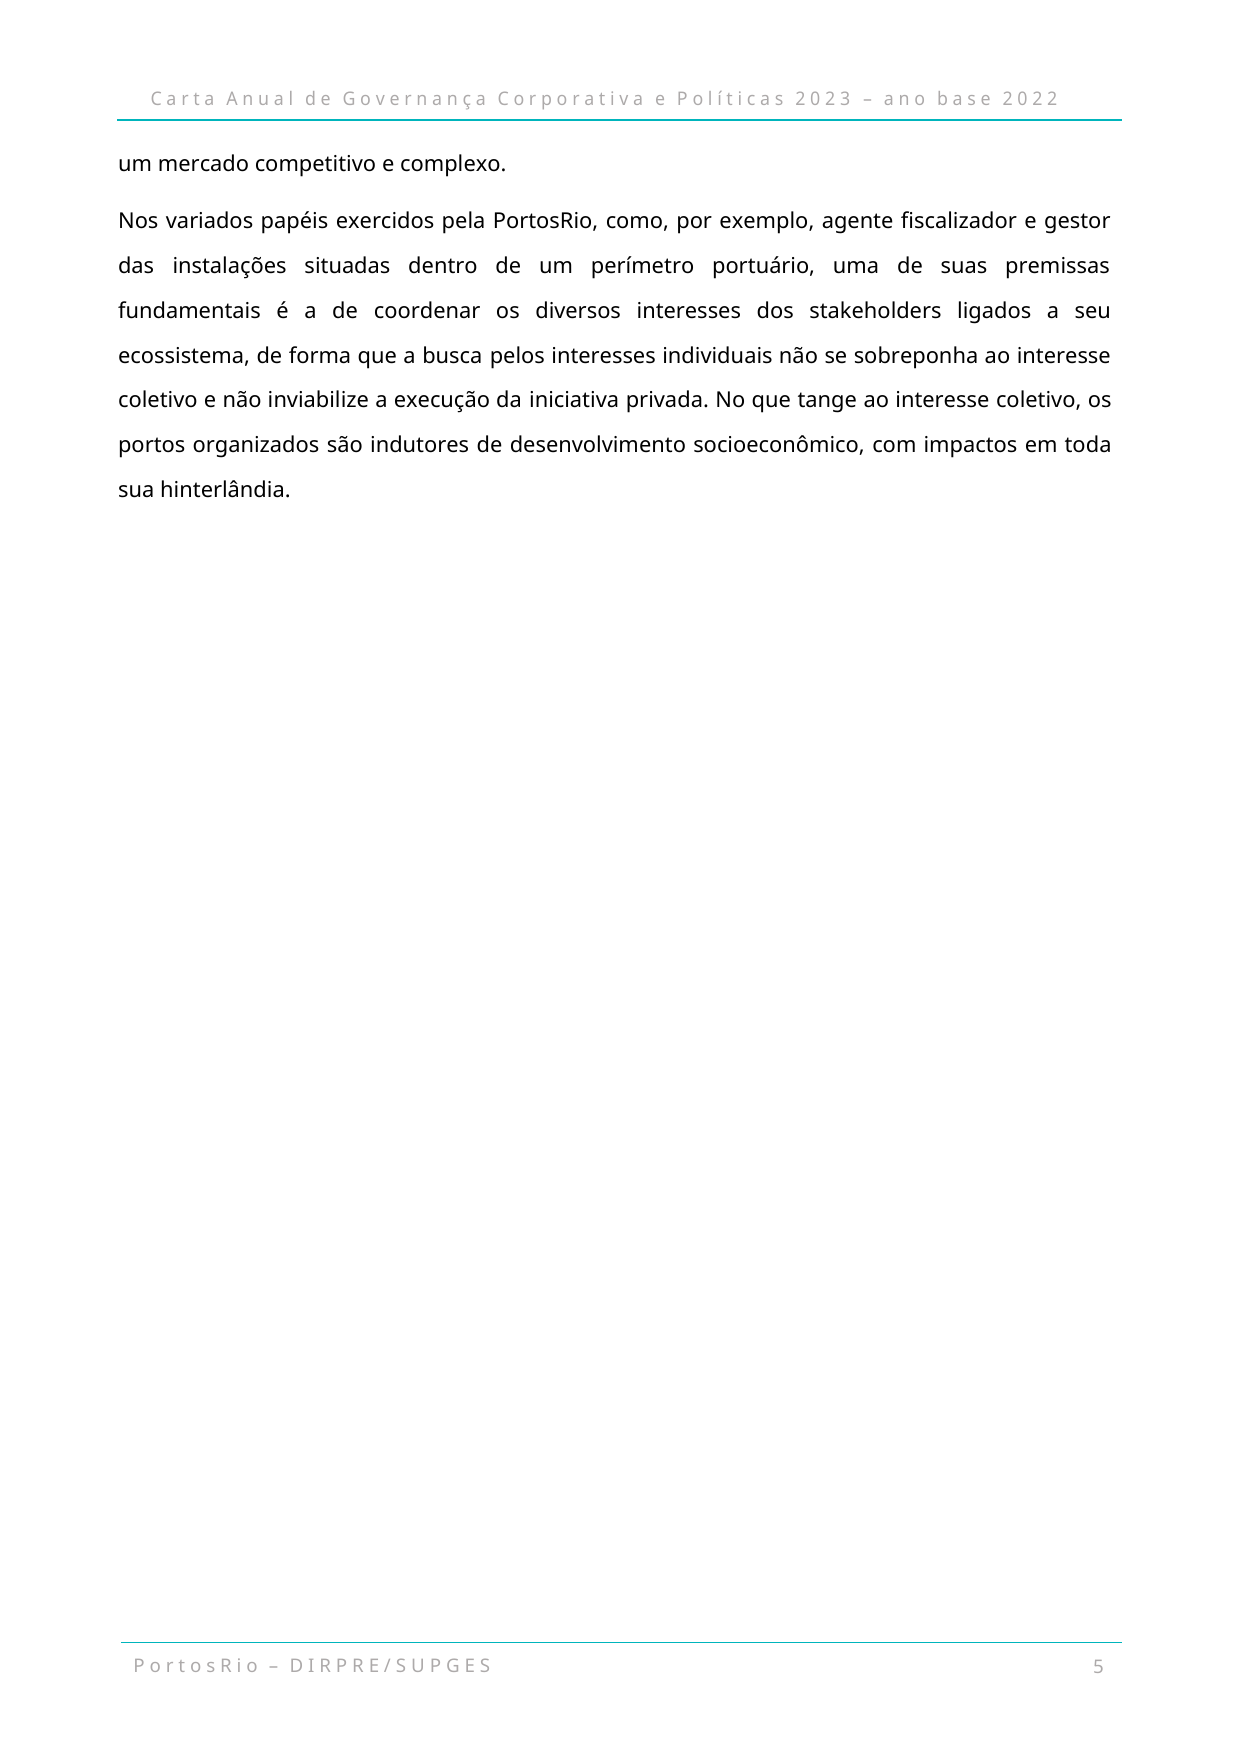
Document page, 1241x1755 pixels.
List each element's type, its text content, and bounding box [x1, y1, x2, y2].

text um mercado competitivo e complexo. [118, 148, 1112, 178]
text Nos variados papéis exercidos pela PortosRio, como, por exemplo, agente fiscalizador e gestor das instalações situadas dentro de um perímetro portuário, uma de suas premissas fundamentais é a de coordenar os diversos interesses dos stakeholders ligados a seu ecossistema, de forma que a busca pelos interesses individuais não se sobreponha ao interesse coletivo e não inviabilize a execução da iniciativa privada. No que tange ao interesse coletivo, os portos organizados são indutores de desenvolvimento socioeconômico, com impactos em toda sua hinterlândia. [118, 206, 1112, 503]
